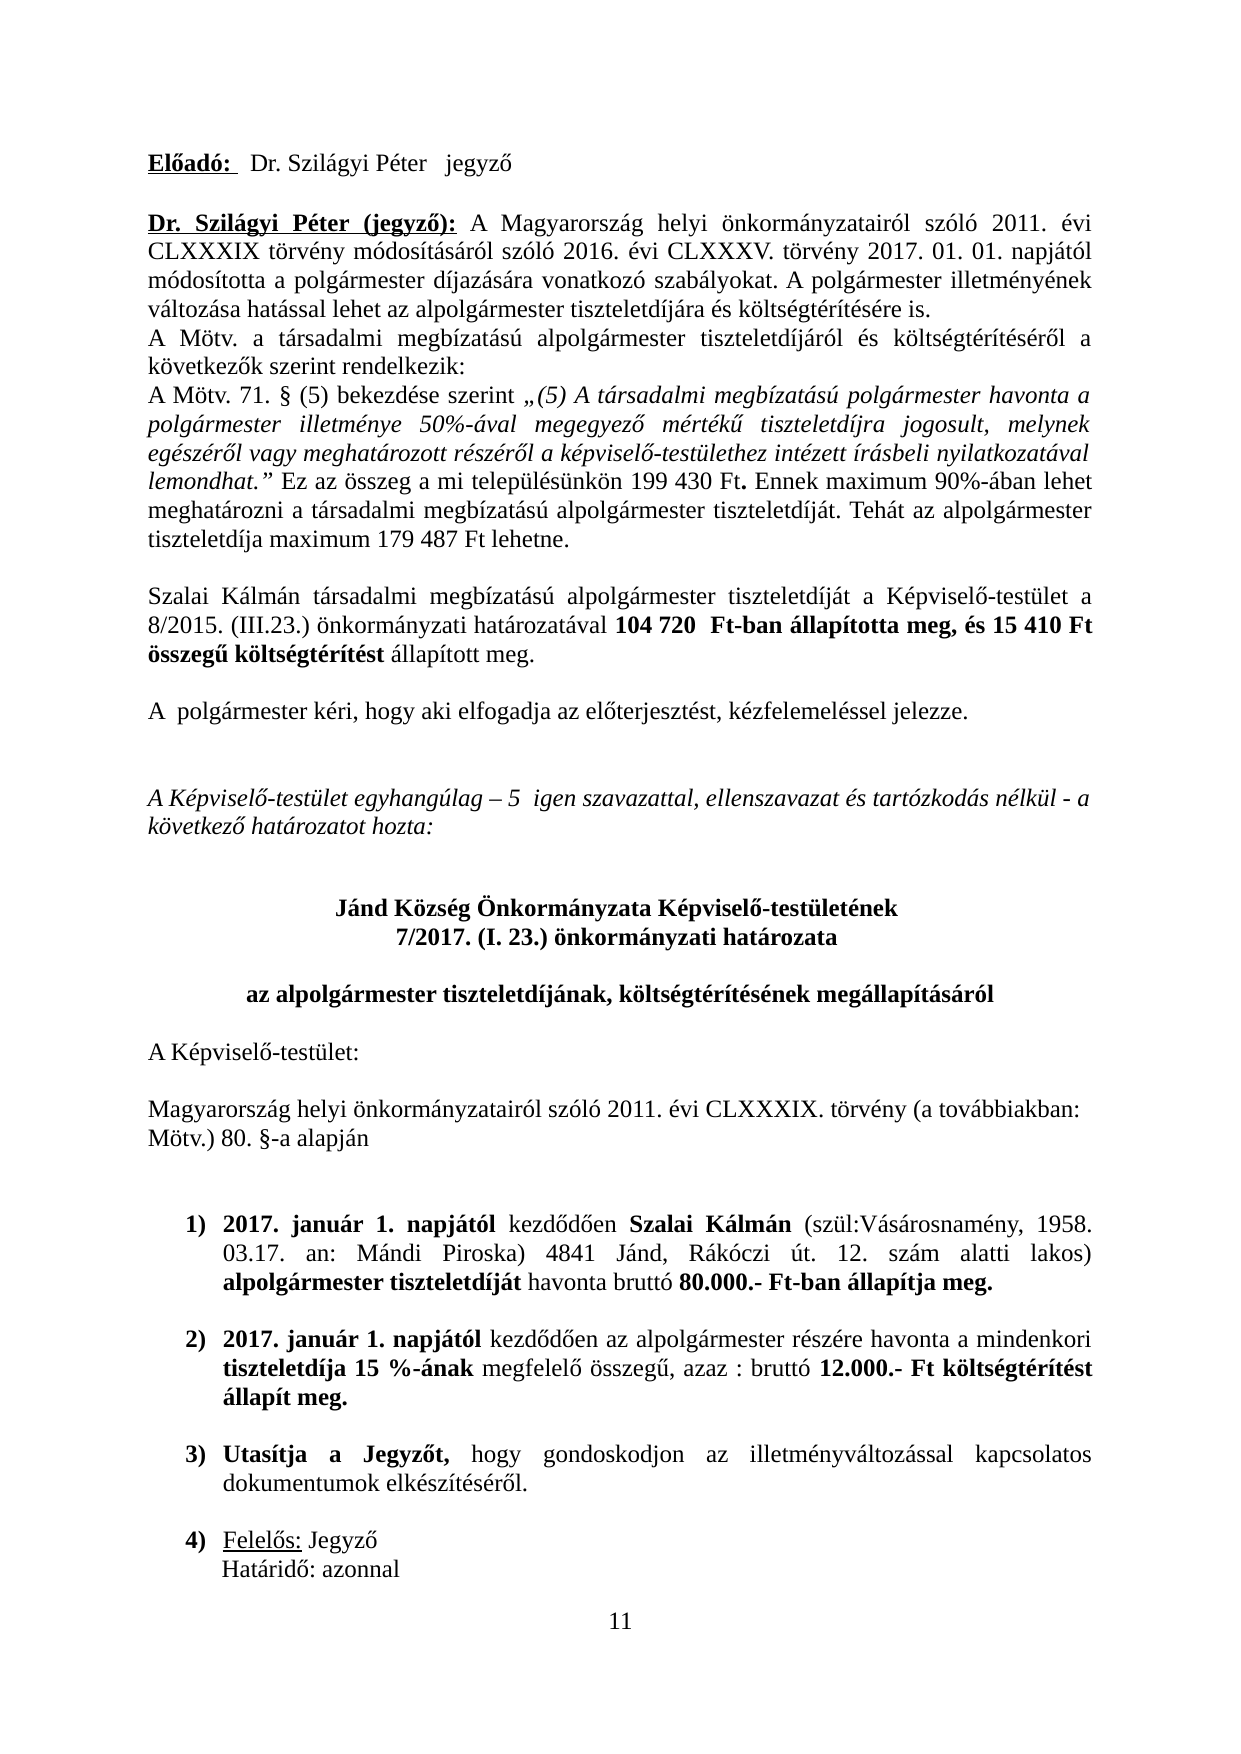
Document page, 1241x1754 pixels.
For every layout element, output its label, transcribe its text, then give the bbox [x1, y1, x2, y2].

text A Mötv. a társadalmi megbízatású alpolgármester tiszteletdíjáról és költségtérítéséről a következők szerint rendelkezik: [148, 323, 1093, 380]
text az alpolgármester tiszteletdíjának, költségtérítésének megállapításáról [148, 979, 1093, 1008]
text 7/2017. (I. 23.) önkormányzati határozata [91, 922, 1142, 950]
text Magyarország helyi önkormányzatairól szóló 2011. évi CLXXXIX. törvény (a továbbiakban: Mötv.) 80. §-a alapján [148, 1094, 1093, 1152]
list Felelős: Jegyző [185, 1525, 1093, 1554]
list Utasítja a Jegyzőt, hogy gondoskodjon az illetményváltozással kapcsolatos dokumentumok elkészítéséről. [185, 1439, 1093, 1497]
subtitle Jánd Község Önkormányzata Képviselő-testületének [91, 893, 1142, 922]
list 2017. január 1. napjától kezdődően Szalai Kálmán (szül:Vásárosnamény, 1958. 03.17. an: Mándi Piroska) 4841 Jánd, Rákóczi út. 12. szám alatti lakos) alpolgármester tiszteletdíját havonta bruttó 80.000.- Ft-ban állapítja meg. [185, 1209, 1093, 1295]
text Dr. Szilágyi Péter (jegyző): A Magyarország helyi önkormányzatairól szóló 2011. évi CLXXXIX törvény módosításáról szóló 2016. évi CLXXXV. törvény 2017. 01. 01. napjától módosította a polgármester díjazására vonatkozó szabályokat. A polgármester illetményének változása hatással lehet az alpolgármester tiszteletdíjára és költségtérítésére is. [148, 208, 1093, 323]
text A Képviselő-testület: [148, 1037, 1093, 1065]
text Szalai Kálmán társadalmi megbízatású alpolgármester tiszteletdíját a Képviselő-testület a 8/2015. (III.23.) önkormányzati határozatával 104 720 Ft-ban állapította meg, és 15 410 Ft összegű költségtérítést állapított meg. [148, 581, 1093, 668]
text Határidő: azonnal [221, 1554, 1093, 1583]
text A Képviselő-testület egyhangúlag – 5 igen szavazattal, ellenszavazat és tartózkodás nélkül - a következő határozatot hozta: [148, 783, 1093, 840]
text Előadó: Dr. Szilágyi Péter jegyző [148, 148, 1093, 176]
list 2017. január 1. napjától kezdődően az alpolgármester részére havonta a mindenkori tiszteletdíja 15 %-ának megfelelő összegű, azaz : bruttó 12.000.- Ft költségtérítést állapít meg. [185, 1324, 1093, 1410]
text A polgármester kéri, hogy aki elfogadja az előterjesztést, kézfelemeléssel jelezze. [148, 696, 1093, 725]
text A Mötv. 71. § (5) bekezdése szerint „(5) A társadalmi megbízatású polgármester havonta a polgármester illetménye 50%-ával megegyező mértékű tiszteletdíjra jogosult, melynek egészéről vagy meghatározott részéről a képviselő-testülethez intézett írásbeli nyilatkozatával lemondhat.” Ez az összeg a mi településünkön 199 430 Ft. Ennek maximum 90%-ában lehet meghatározni a társadalmi megbízatású alpolgármester tiszteletdíját. Tehát az alpolgármester tiszteletdíja maximum 179 487 Ft lehetne. [148, 380, 1093, 553]
